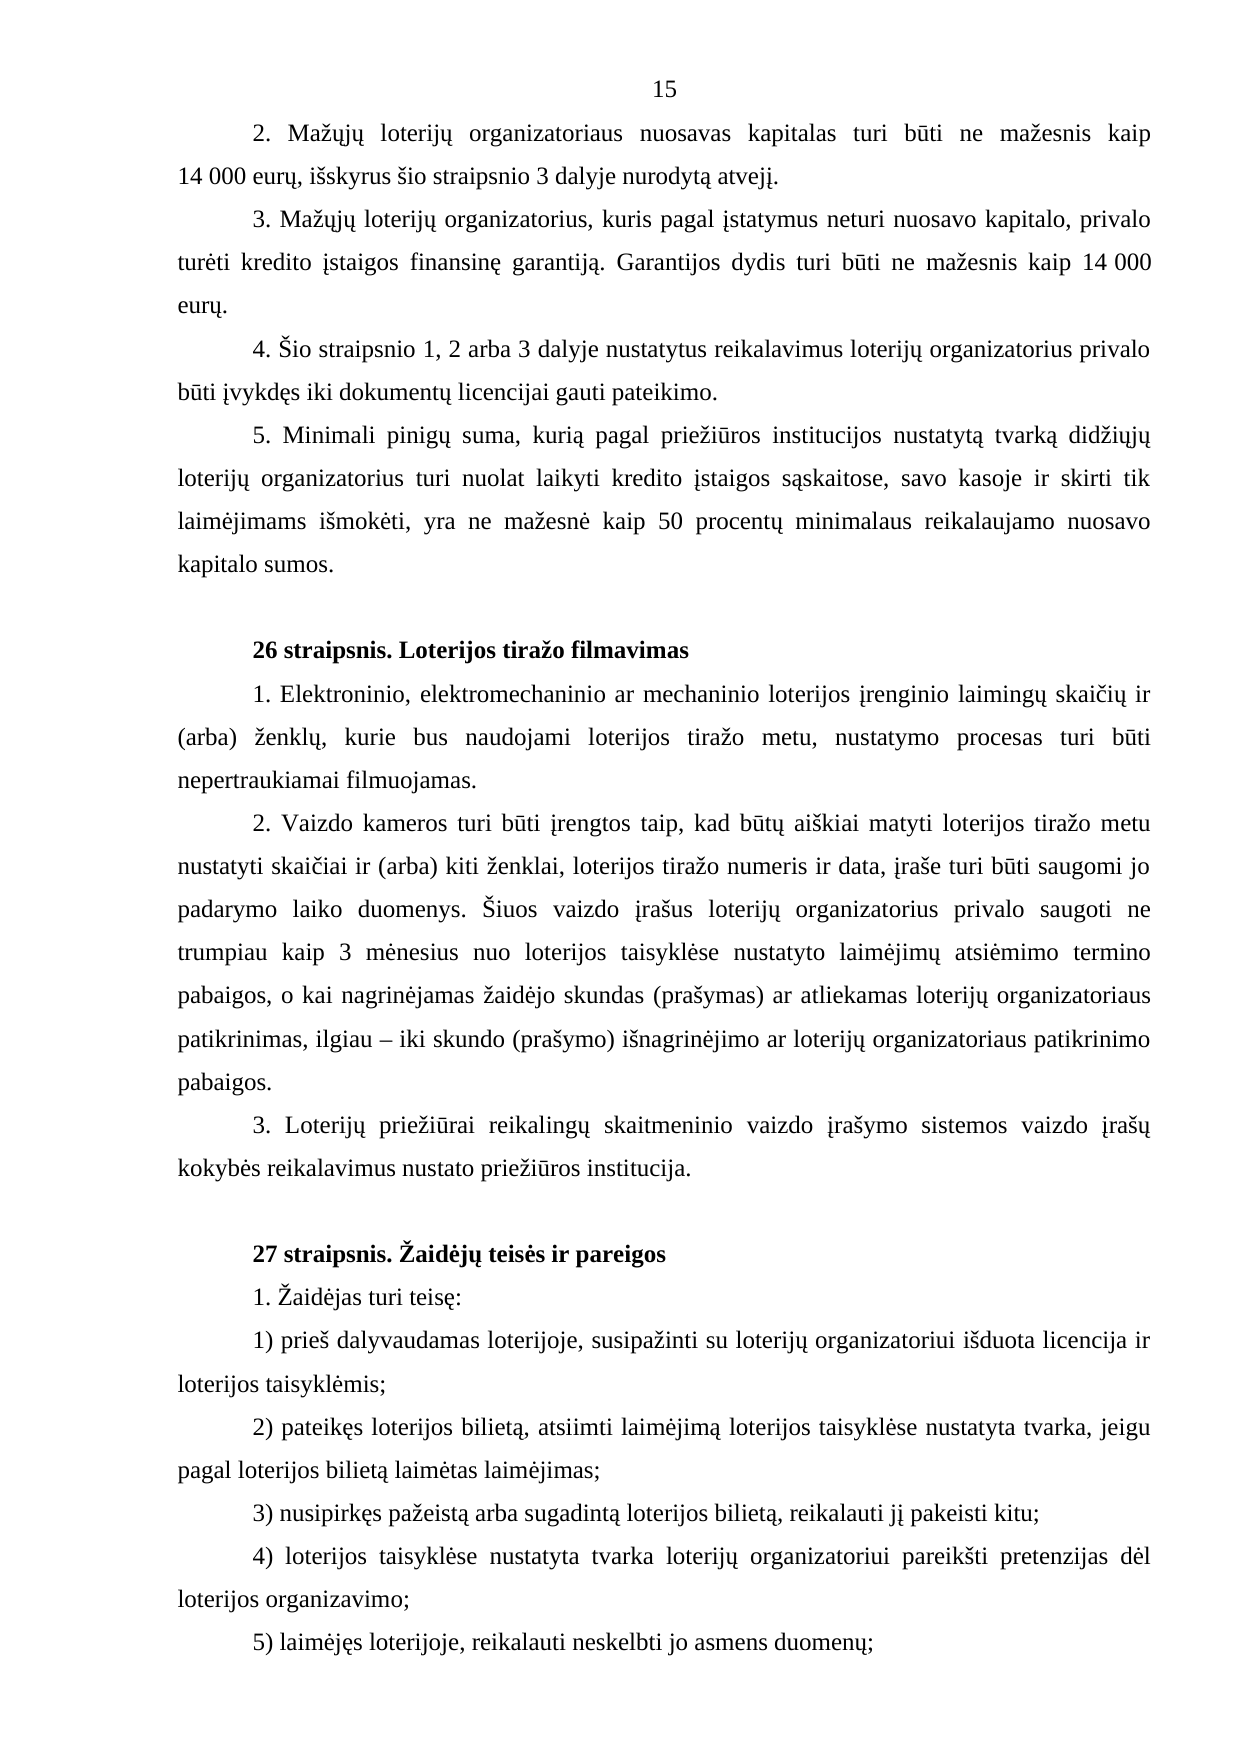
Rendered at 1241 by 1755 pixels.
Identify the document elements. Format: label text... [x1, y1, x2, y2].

text 1. Žaidėjas turi teisę: [177, 1282, 1152, 1311]
text 1) prieš dalyvaudamas loterijoje, susipažinti su loterijų organizatoriui išduota licencija ir loterijos taisyklėmis; [177, 1326, 1152, 1397]
text 4. Šio straipsnio 1, 2 arba 3 dalyje nustatytus reikalavimus loterijų organizatorius privalo būti įvykdęs iki dokumentų licencijai gauti pateikimo. [177, 334, 1152, 406]
text 2. Vaizdo kameros turi būti įrengtos taip, kad būtų aiškiai matyti loterijos tiražo metu nustatyti skaičiai ir (arba) kiti ženklai, loterijos tiražo numeris ir data, įraše turi būti saugomi jo padarymo laiko duomenys. Šiuos vaizdo įrašus loterijų organizatorius privalo saugoti ne trumpiau kaip 3 mėnesius nuo loterijos taisyklėse nustatyto laimėjimų atsiėmimo termino pabaigos, o kai nagrinėjamas žaidėjo skundas (prašymas) ar atliekamas loterijų organizatoriaus patikrinimas, ilgiau – iki skundo (prašymo) išnagrinėjimo ar loterijų organizatoriaus patikrinimo pabaigos. [177, 808, 1152, 1096]
text 26 straipsnis. Loterijos tiražo filmavimas [177, 636, 1152, 664]
text 1. Elektroninio, elektromechaninio ar mechaninio loterijos įrenginio laimingų skaičių ir (arba) ženklų, kurie bus naudojami loterijos tiražo metu, nustatymo procesas turi būti nepertraukiamai filmuojamas. [177, 679, 1152, 794]
text 3. Mažųjų loterijų organizatorius, kuris pagal įstatymus neturi nuosavo kapitalo, privalo turėti kredito įstaigos finansinę garantiją. Garantijos dydis turi būti ne mažesnis kaip 14 000 eurų. [177, 204, 1152, 319]
text 3. Loterijų priežiūrai reikalingų skaitmeninio vaizdo įrašymo sistemos vaizdo įrašų kokybės reikalavimus nustato priežiūros institucija. [177, 1110, 1152, 1182]
text 4) loterijos taisyklėse nustatyta tvarka loterijų organizatoriui pareikšti pretenzijas dėl loterijos organizavimo; [177, 1541, 1152, 1613]
text 2) pateikęs loterijos bilietą, atsiimti laimėjimą loterijos taisyklėse nustatyta tvarka, jeigu pagal loterijos bilietą laimėtas laimėjimas; [177, 1412, 1152, 1484]
text 5. Minimali pinigų suma, kurią pagal priežiūros institucijos nustatytą tvarką didžiųjų loterijų organizatorius turi nuolat laikyti kredito įstaigos sąskaitose, savo kasoje ir skirti tik laimėjimams išmokėti, yra ne mažesnė kaip 50 procentų minimalaus reikalaujamo nuosavo kapitalo sumos. [177, 420, 1152, 578]
text 2. Mažųjų loterijų organizatoriaus nuosavas kapitalas turi būti ne mažesnis kaip 14 000 eurų, išskyrus šio straipsnio 3 dalyje nurodytą atvejį. [177, 118, 1152, 190]
text 5) laimėjęs loterijoje, reikalauti neskelbti jo asmens duomenų; [177, 1627, 1152, 1656]
text 3) nusipirkęs pažeistą arba sugadintą loterijos bilietą, reikalauti jį pakeisti kitu; [177, 1498, 1152, 1527]
text 27 straipsnis. Žaidėjų teisės ir pareigos [177, 1239, 1152, 1268]
